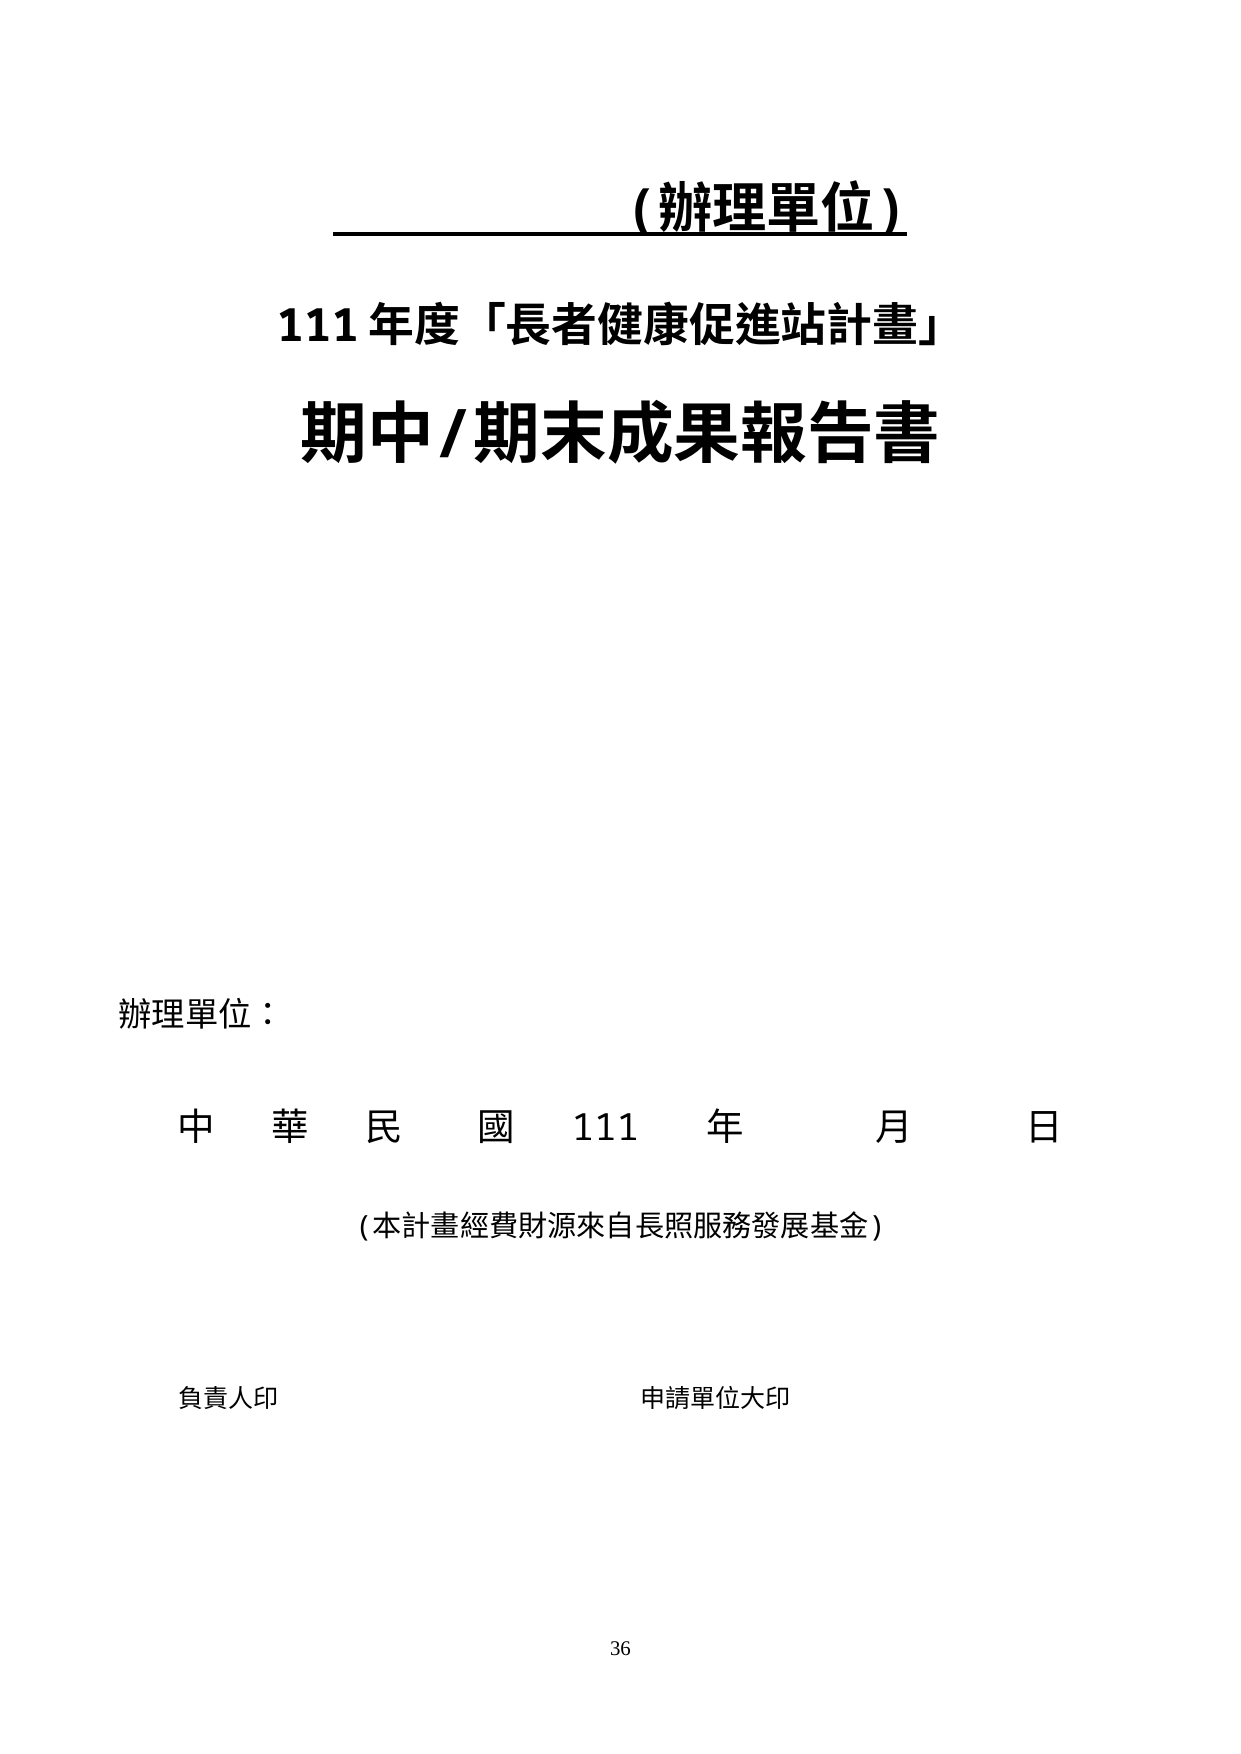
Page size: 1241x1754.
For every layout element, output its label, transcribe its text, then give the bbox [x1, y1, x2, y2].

text 辦理單位： [118, 988, 1122, 1036]
text 111年度「長者健康促進站計畫」 [118, 289, 1122, 355]
text 中 華 民 國 111 年 月 日 [118, 1098, 1122, 1151]
text (辦理單位) [118, 184, 1122, 239]
text 負責人印 申請單位大印 [118, 1371, 1122, 1417]
text (本計畫經費財源來自長照服務發展基金) [118, 1203, 1122, 1245]
text 期中/期末成果報告書 [118, 380, 1122, 477]
